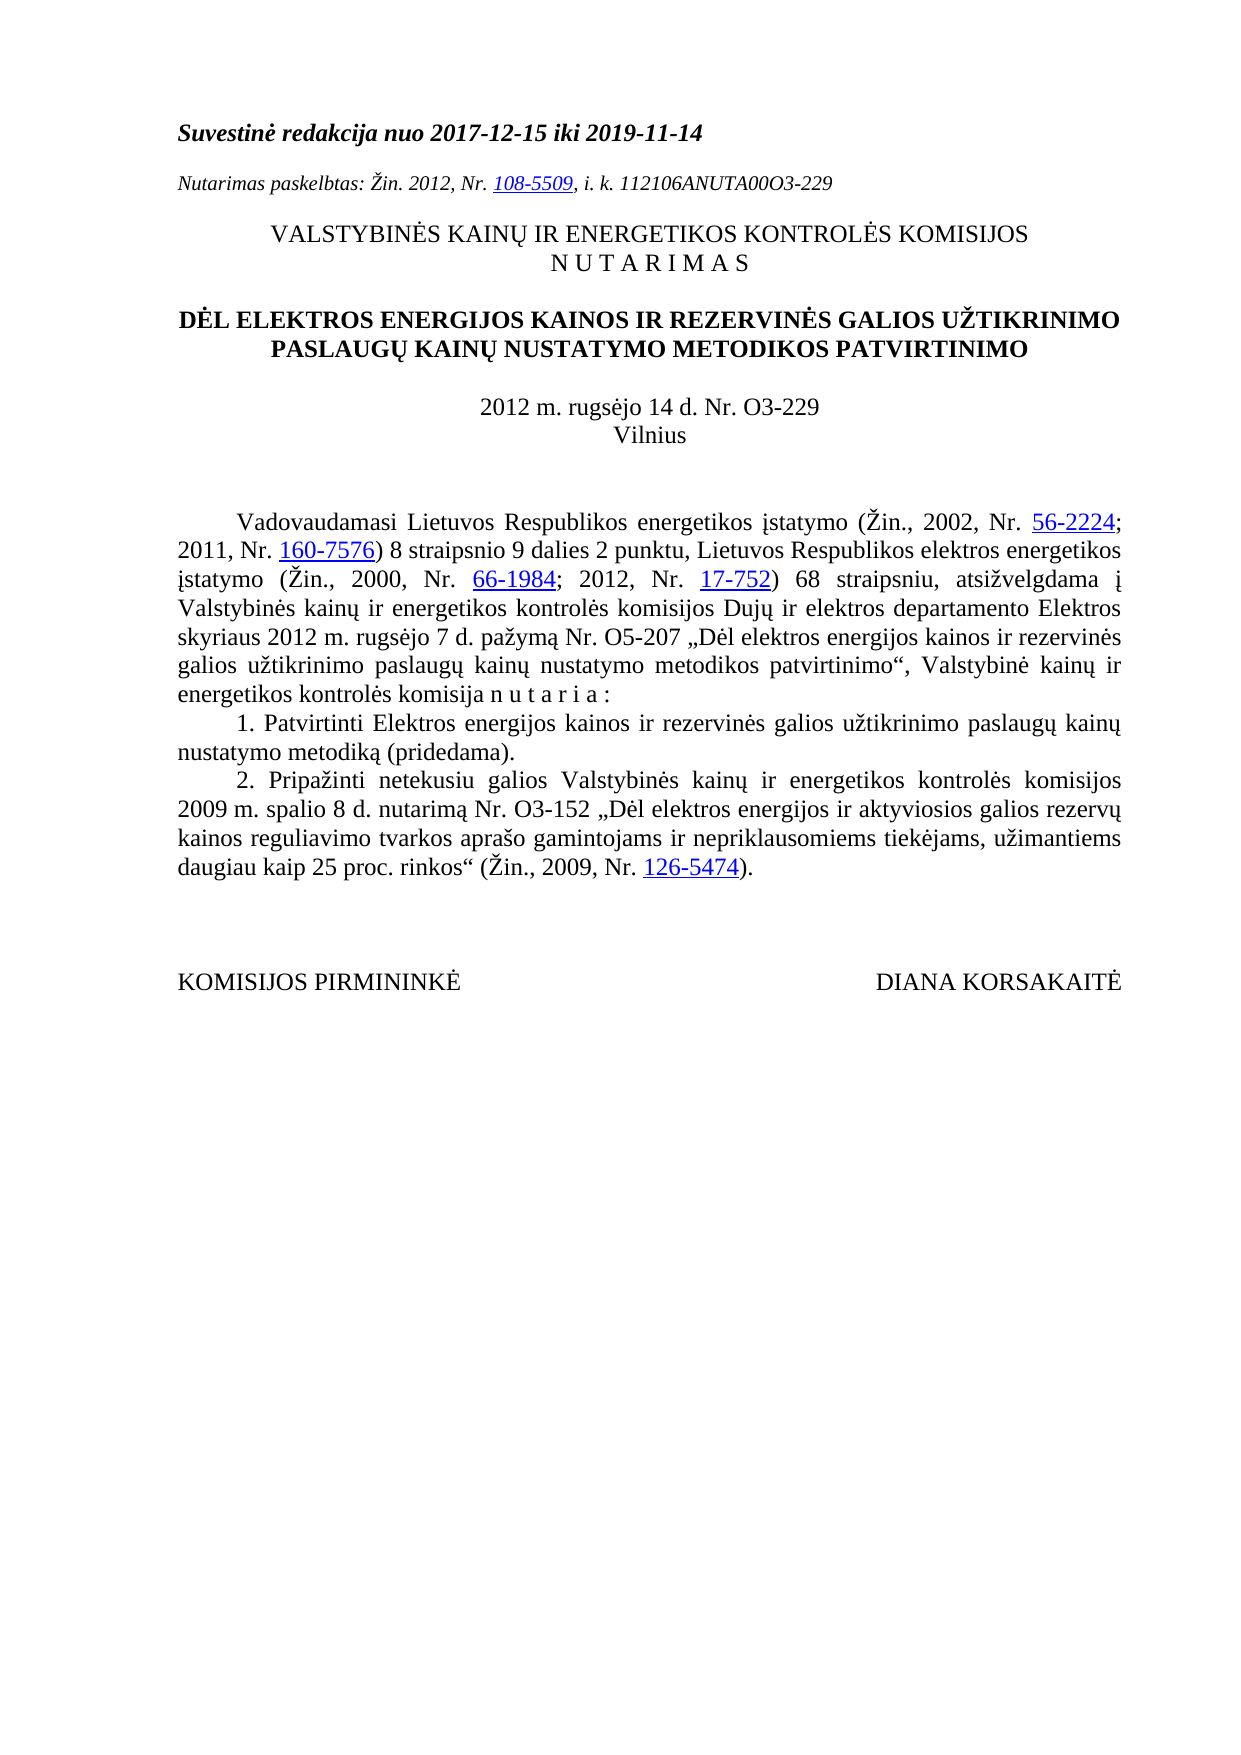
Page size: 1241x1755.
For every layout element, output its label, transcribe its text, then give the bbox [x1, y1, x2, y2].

text 2. Pripažinti netekusiu galios Valstybinės kainų ir energetikos kontrolės komisijos 2009 m. spalio 8 d. nutarimą Nr. O3-152 „Dėl elektros energijos ir aktyviosios galios rezervų kainos reguliavimo tvarkos aprašo gamintojams ir nepriklausomiems tiekėjams, užimantiems daugiau kaip 25 proc. rinkos“ (Žin., 2009, Nr. 126-5474). [177, 765, 1122, 880]
text Vilnius [177, 420, 1122, 449]
text N U T A R I M A S [177, 248, 1122, 277]
text Vadovaudamasi Lietuvos Respublikos energetikos įstatymo (Žin., 2002, Nr. 56-2224; 2011, Nr. 160-7576) 8 straipsnio 9 dalies 2 punktu, Lietuvos Respublikos elektros energetikos įstatymo (Žin., 2000, Nr. 66-1984; 2012, Nr. 17-752) 68 straipsniu, atsižvelgdama į Valstybinės kainų ir energetikos kontrolės komisijos Dujų ir elektros departamento Elektros skyriaus 2012 m. rugsėjo 7 d. pažymą Nr. O5-207 „Dėl elektros energijos kainos ir rezervinės galios užtikrinimo paslaugų kainų nustatymo metodikos patvirtinimo“, Valstybinė kainų ir energetikos kontrolės komisija n u t a r i a : [177, 507, 1122, 708]
text Nutarimas paskelbtas: Žin. 2012, Nr. 108-5509, i. k. 112106ANUTA00O3-229 [177, 171, 1122, 195]
text VALSTYBINĖS KAINŲ IR ENERGETIKOS KONTROLĖS KOMISIJOS [177, 219, 1122, 248]
text DĖL ELEKTROS ENERGIJOS KAINOS IR REZERVINĖS GALIOS UŽTIKRINIMO PASLAUGŲ KAINŲ NUSTATYMO METODIKOS PATVIRTINIMO [177, 305, 1122, 363]
text Komisijos pirmininkė Diana Korsakaitė [177, 967, 1122, 995]
text 1. Patvirtinti Elektros energijos kainos ir rezervinės galios užtikrinimo paslaugų kainų nustatymo metodiką (pridedama). [177, 708, 1122, 765]
text Suvestinė redakcija nuo 2017-12-15 iki 2019-11-14 [177, 118, 1122, 147]
text 2012 m. rugsėjo 14 d. Nr. O3-229 [177, 392, 1122, 420]
